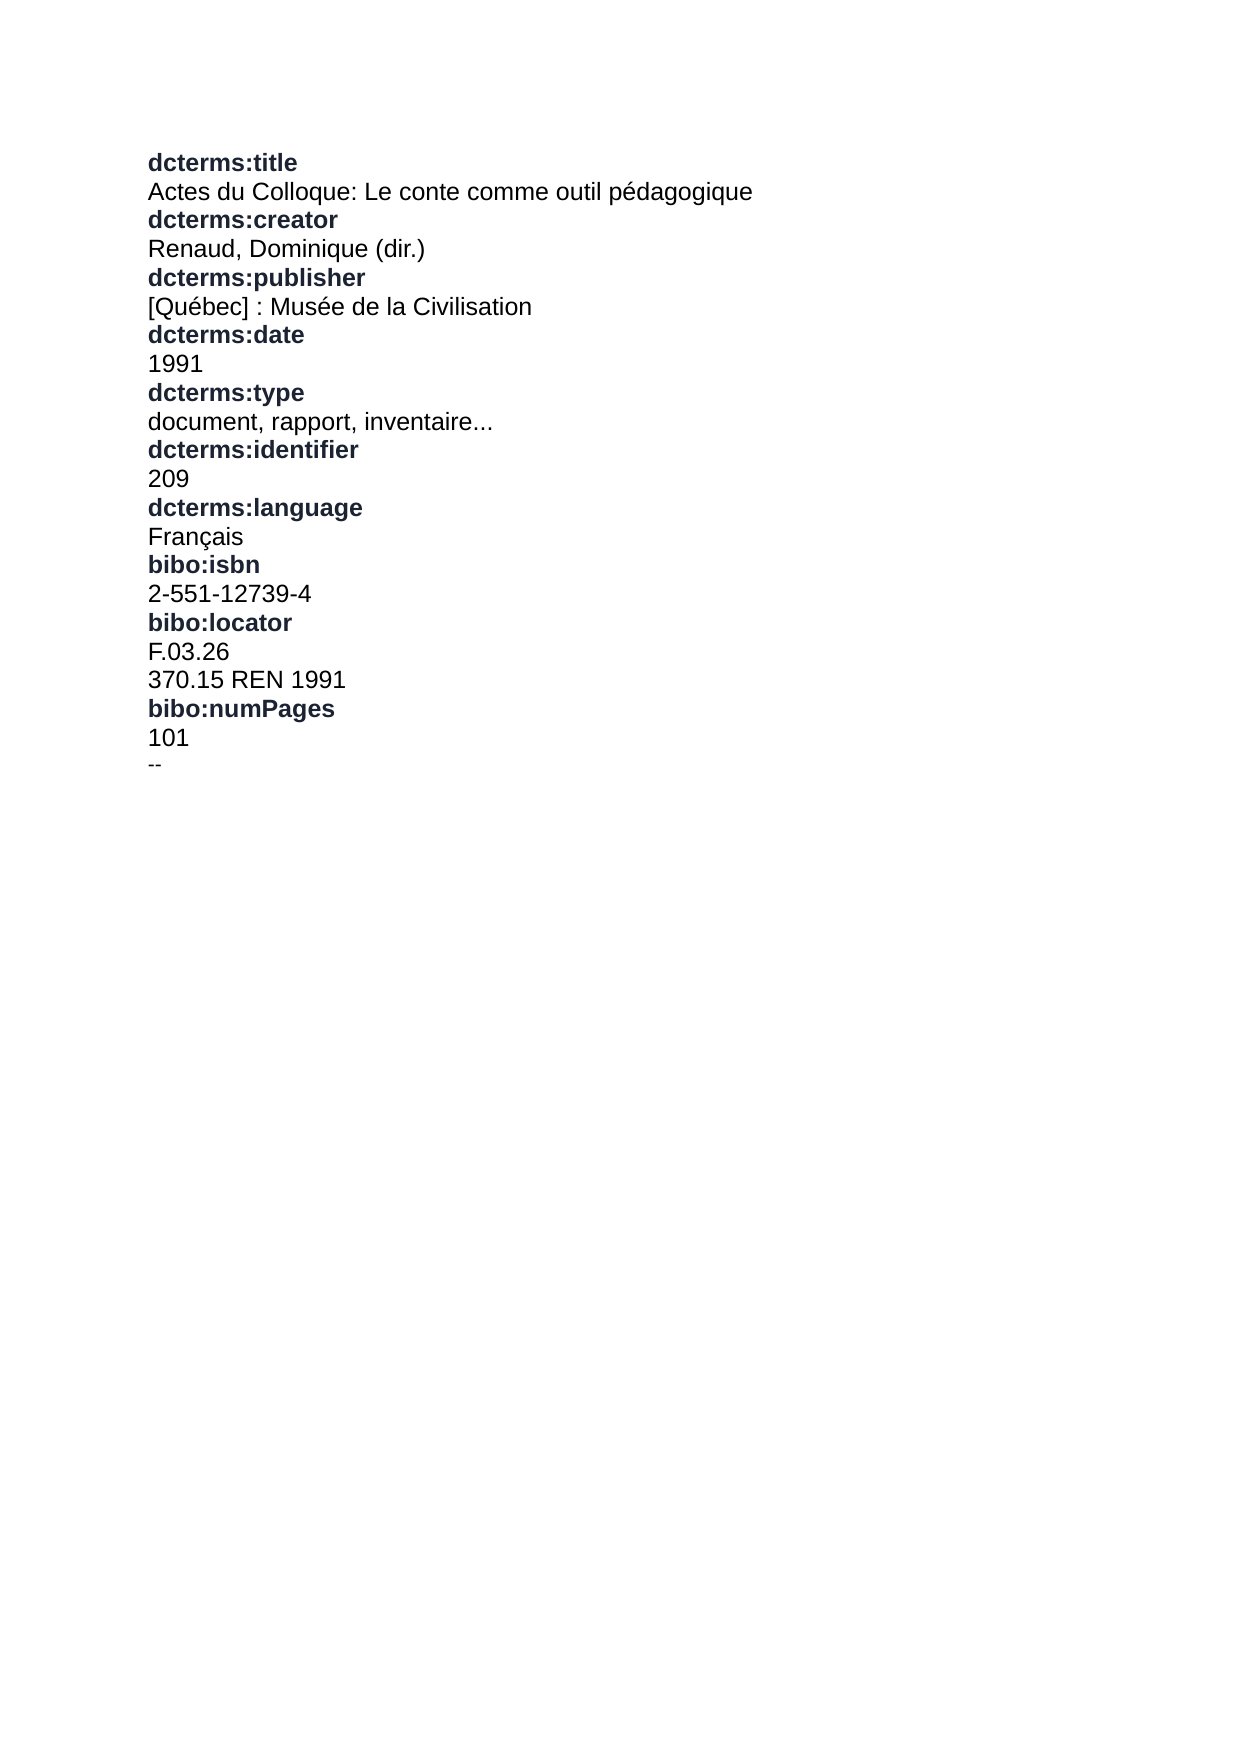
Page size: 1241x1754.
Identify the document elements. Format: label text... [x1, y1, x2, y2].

text bibo:locator [148, 608, 1092, 636]
text Français [148, 521, 1092, 550]
text dcterms:creator [148, 205, 1092, 234]
text bibo:numPages [148, 694, 1092, 723]
text bibo:isbn [148, 550, 1092, 579]
text [Québec] : Musée de la Civilisation [148, 291, 1092, 320]
text 209 [148, 464, 1092, 493]
text Actes du Colloque: Le conte comme outil pédagogique [148, 176, 1092, 205]
text -- [148, 751, 1092, 775]
text 1991 [148, 349, 1092, 378]
text Renaud, Dominique (dir.) [148, 234, 1092, 263]
text dcterms:language [148, 493, 1092, 521]
text 101 [148, 723, 1092, 751]
text 370.15 REN 1991 [148, 665, 1092, 694]
text dcterms:type [148, 378, 1092, 406]
text document, rapport, inventaire... [148, 406, 1092, 435]
text dcterms:date [148, 320, 1092, 349]
text dcterms:title [148, 148, 1092, 176]
text 2-551-12739-4 [148, 579, 1092, 608]
text F.03.26 [148, 636, 1092, 665]
text dcterms:identifier [148, 435, 1092, 464]
text dcterms:publisher [148, 263, 1092, 291]
